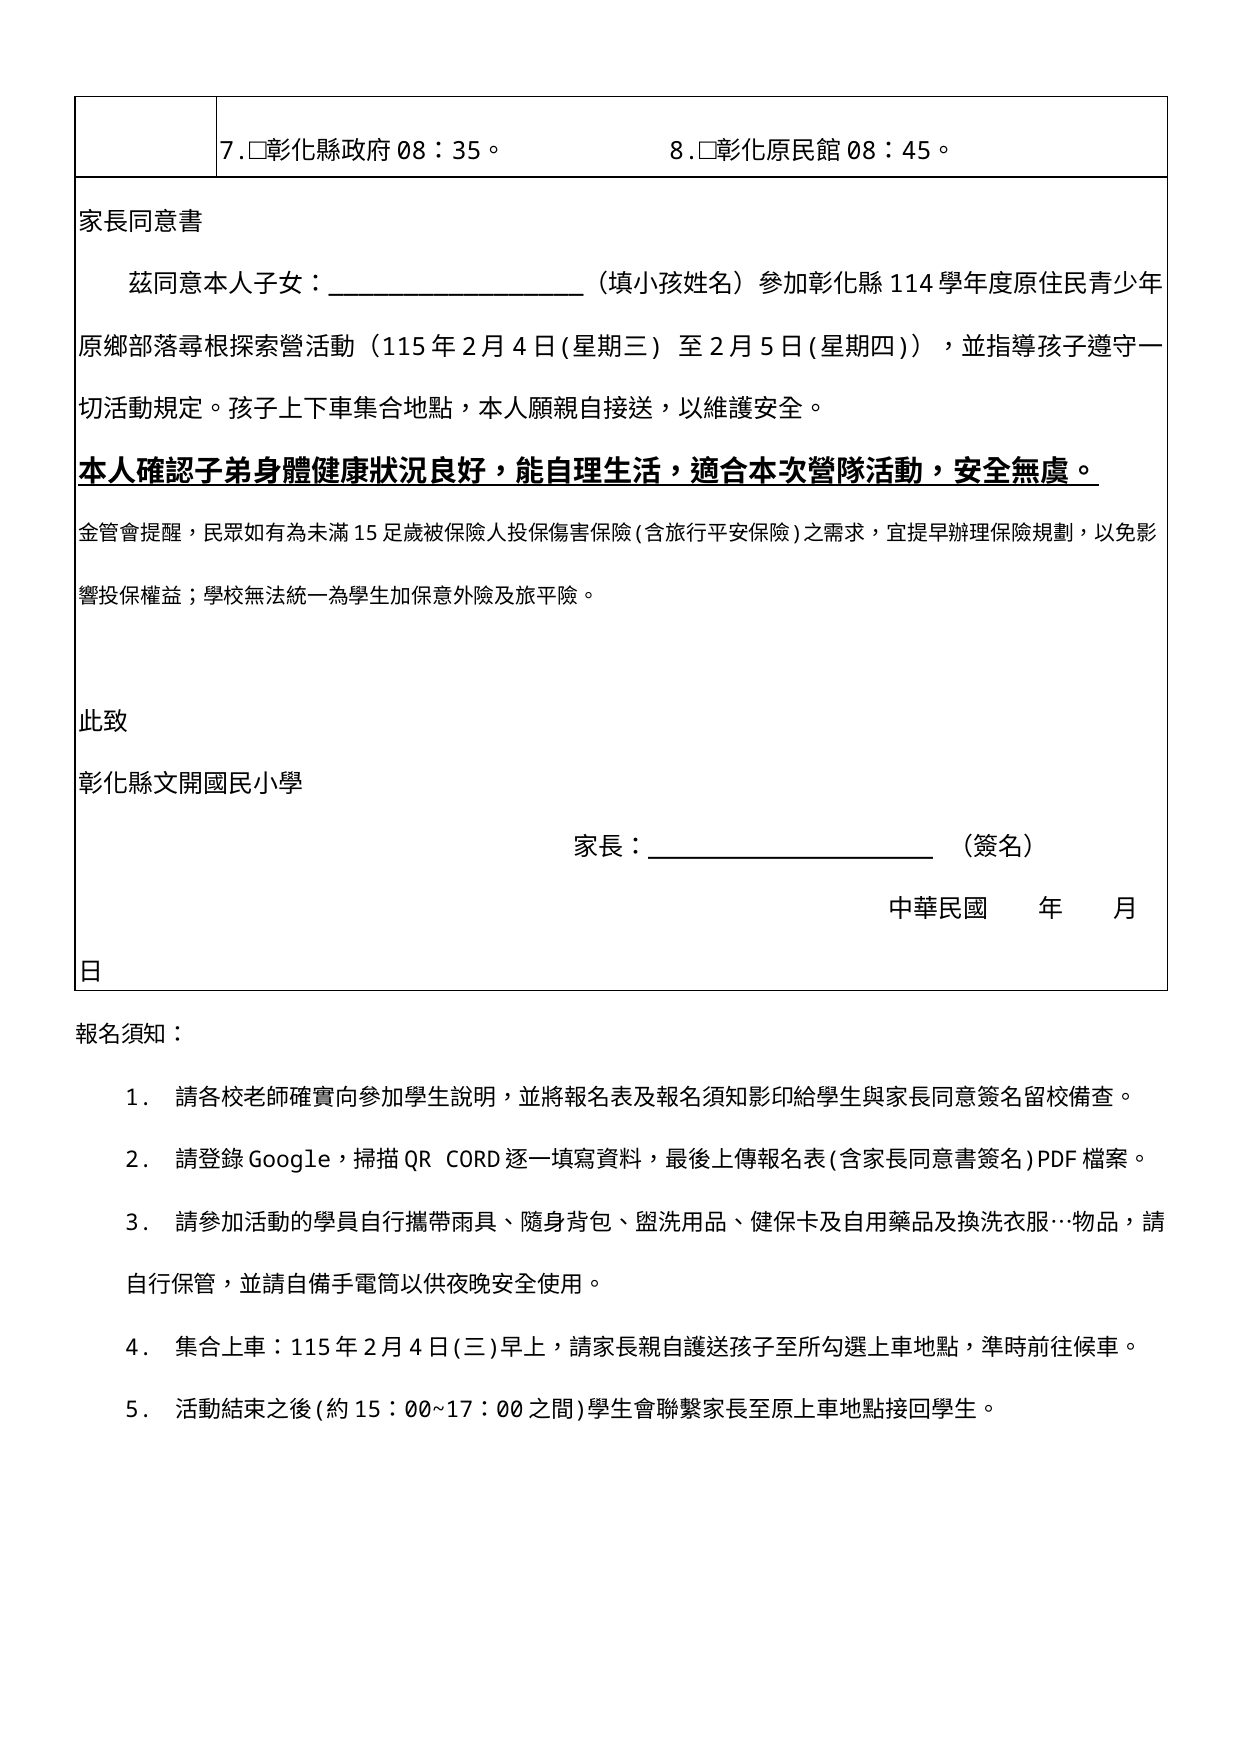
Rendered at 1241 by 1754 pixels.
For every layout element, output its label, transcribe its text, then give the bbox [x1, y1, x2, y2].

list 活動結束之後(約15：00~17：00之間)學生會聯繫家長至原上車地點接回學生。 [125, 1366, 1165, 1428]
list 請登錄Google，掃描QR CORD逐一填寫資料，最後上傳報名表(含家長同意書簽名)PDF檔案。 [125, 1116, 1165, 1178]
list 請各校老師確實向參加學生說明，並將報名表及報名須知影印給學生與家長同意簽名留校備查。 [125, 1053, 1165, 1116]
list 請參加活動的學員自行攜帶雨具、隨身背包、盥洗用品、健保卡及自用藥品及換洗衣服…物品，請自行保管，並請自備手電筒以供夜晚安全使用。 [125, 1178, 1165, 1303]
table_cell 家長同意書 茲同意本人子女：_________________（填小孩姓名）參加彰化縣114學年度原住民青少年原鄉部落尋根探索營活動（115年2月4日(星期三) 至2月5日(星期四)），並指導孩子遵守一切活動規定。孩子上下車集合地點，本人願親自接送，以維護安全。 本人確認子弟身體健康狀況良好，能自理生活，適合本次營隊活動，安全無虞。 金管會提醒，民眾如有為未滿15足歲被保險人投保傷害保險(含旅行平安保險)之需求，宜提早辦理保險規劃，以免影響投保權益；學校無法統一為學生加保意外險及旅平險。 此致 彰化縣文開國民小學 家長：___________________ （簽名） 中華民國 年 月 日 [76, 178, 1167, 990]
text 報名須知： [75, 991, 1165, 1053]
table_cell [76, 97, 216, 176]
list 集合上車：115年2月4日(三)早上，請家長親自護送孩子至所勾選上車地點，準時前往候車。 [125, 1303, 1165, 1366]
table_cell 7.□彰化縣政府08：35。 8.□彰化原民館08：45。 [217, 97, 1167, 176]
